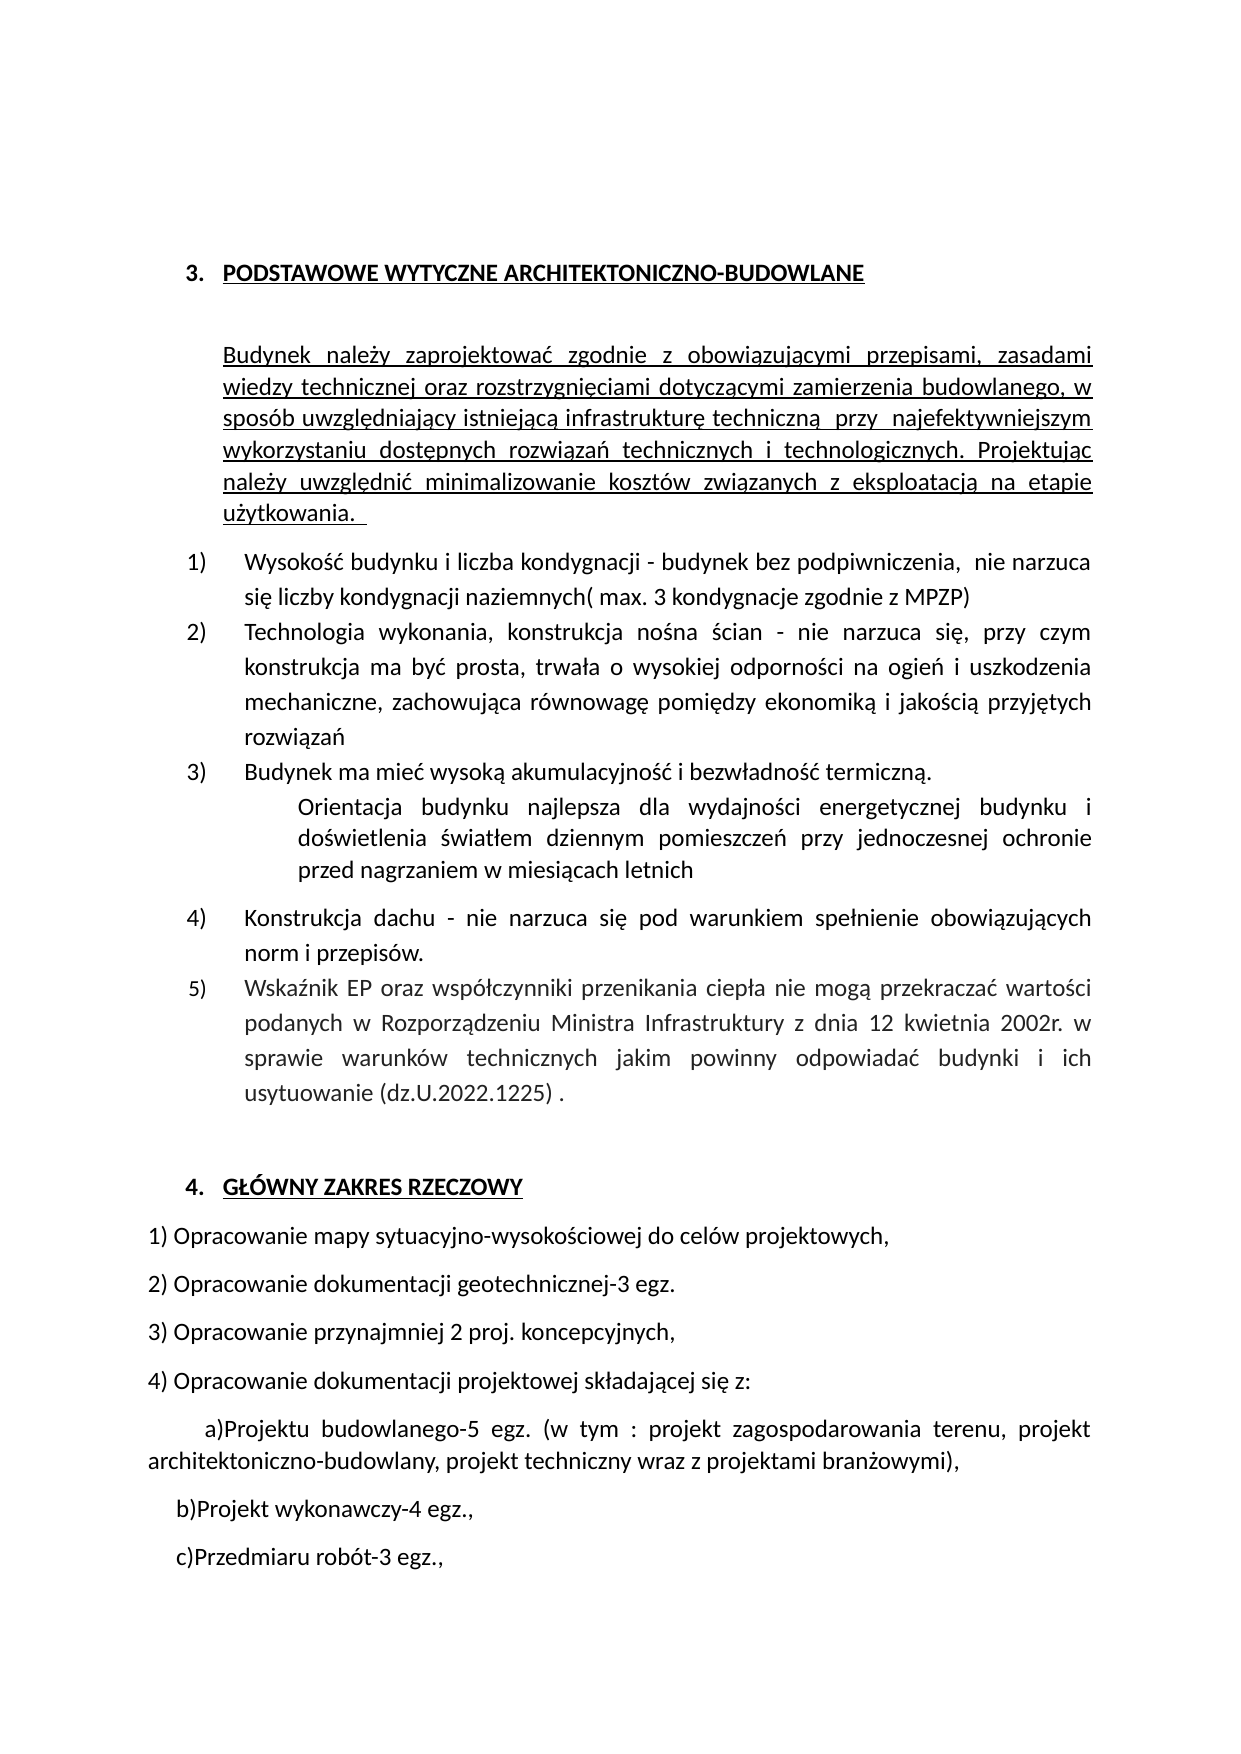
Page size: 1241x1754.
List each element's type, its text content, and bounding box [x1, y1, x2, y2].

text Budynek należy zaprojektować zgodnie z obowiązującymi przepisami, zasadami [223, 339, 1093, 365]
list Technologia wykonania, konstrukcja nośna ścian - nie narzuca się, przy czym konstrukcja ma być prosta, trwała o wysokiej odporności na ogień i uszkodzenia mechaniczne, zachowująca równowagę pomiędzy ekonomiką i jakością przyjętych rozwiązań [207, 616, 1093, 751]
text Orientacja budynku najlepsza dla wydajności energetycznej budynku i doświetlenia światłem dziennym pomieszczeń przy jednoczesnej ochronie przed nagrzaniem w miesiącach letnich [298, 791, 1093, 885]
text sposób uwzględniający istniejącą infrastrukturę techniczną przy najefektywniejszym [223, 399, 1093, 429]
text 2) Opracowanie dokumentacji geotechnicznej-3 egz. [148, 1268, 1093, 1299]
text c)Przedmiaru robót-3 egz., [148, 1542, 1093, 1572]
list PODSTAWOWE WYTYCZNE ARCHITEKTONICZNO-BUDOWLANE [185, 257, 1093, 287]
text wykorzystaniu dostępnych rozwiązań technicznych i technologicznych. Projektując [223, 430, 1093, 460]
text użytkowania. [223, 494, 1093, 528]
text 4) Opracowanie dokumentacji projektowej składającej się z: [148, 1365, 1093, 1395]
list Wskaźnik EP oraz współczynniki przenikania ciepła nie mogą przekraczać wartości podanych w Rozporządzeniu Ministra Infrastruktury z dnia 12 kwietnia 2002r. w sprawie warunków technicznych jakim powinny odpowiadać budynki i ich usytuowanie (dz.U.2022.1225) . [207, 973, 1093, 1108]
list Budynek ma mieć wysoką akumulacyjność i bezwładność termiczną. [207, 756, 1093, 786]
list GŁÓWNY ZAKRES RZECZOWY [185, 1172, 1093, 1202]
text wiedzy technicznej oraz rozstrzygnięciami dotyczącymi zamierzenia budowlanego, w [223, 367, 1093, 397]
text a)Projektu budowlanego-5 egz. (w tym : projekt zagospodarowania terenu, projekt architektoniczno-budowlany, projekt techniczny wraz z projektami branżowymi), [148, 1413, 1093, 1475]
text należy uwzględnić minimalizowanie kosztów związanych z eksploatacją na etapie [223, 462, 1093, 492]
text 1) Opracowanie mapy sytuacyjno-wysokościowej do celów projektowych, [148, 1220, 1093, 1250]
list Konstrukcja dachu - nie narzuca się pod warunkiem spełnienie obowiązujących norm i przepisów. [207, 903, 1093, 968]
text 3) Opracowanie przynajmniej 2 proj. koncepcyjnych, [148, 1317, 1093, 1347]
text b)Projekt wykonawczy-4 egz., [148, 1493, 1093, 1524]
list Wysokość budynku i liczba kondygnacji - budynek bez podpiwniczenia, nie narzuca się liczby kondygnacji naziemnych( max. 3 kondygnacje zgodnie z MPZP) [207, 546, 1093, 611]
